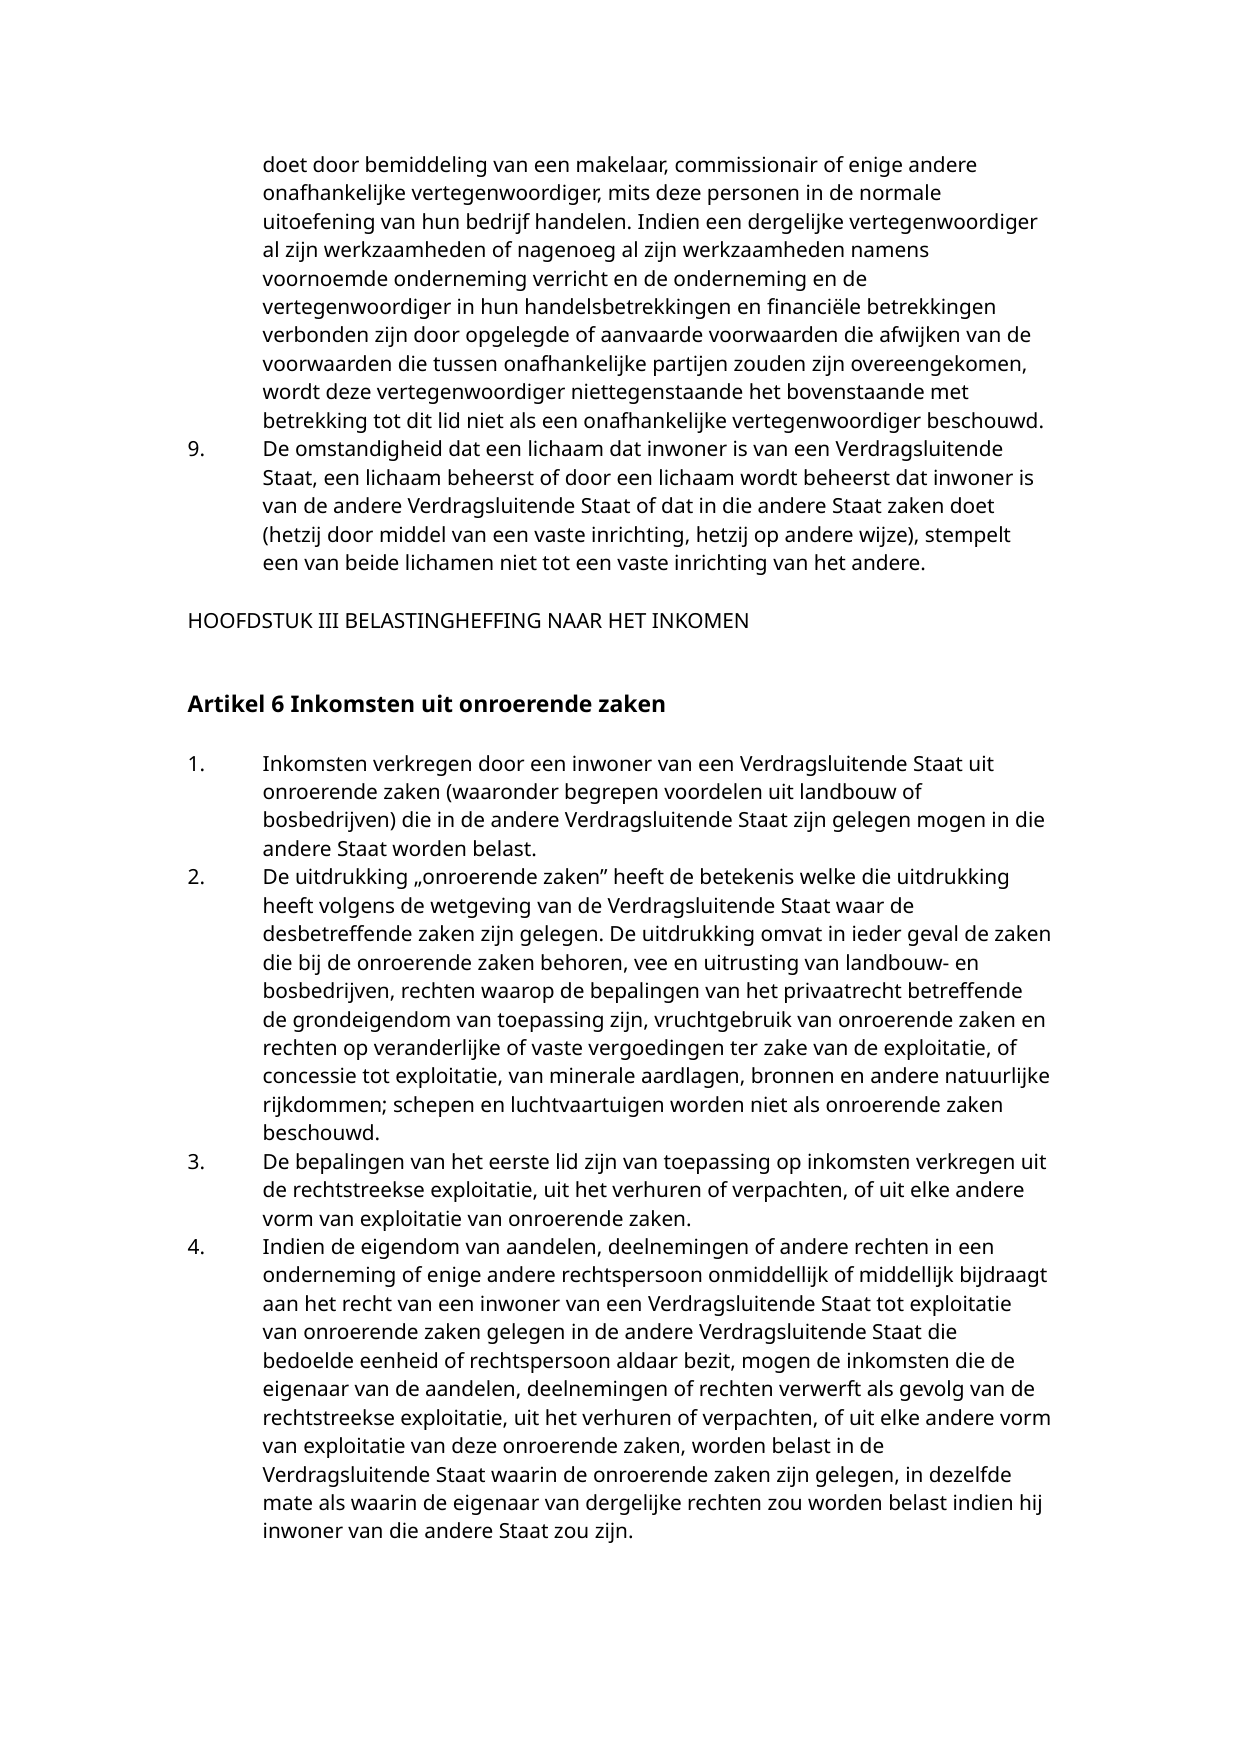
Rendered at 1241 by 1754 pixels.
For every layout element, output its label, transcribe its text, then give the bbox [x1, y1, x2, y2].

list De uitdrukking „onroerende zaken” heeft de betekenis welke die uitdrukking heeft volgens de wetgeving van de Verdragsluitende Staat waar de desbetreffende zaken zijn gelegen. De uitdrukking omvat in ieder geval de zaken die bij de onroerende zaken behoren, vee en uitrusting van landbouw- en bosbedrijven, rechten waarop de bepalingen van het privaatrecht betreffende de grondeigendom van toepassing zijn, vruchtgebruik van onroerende zaken en rechten op veranderlijke of vaste vergoedingen ter zake van de exploitatie, of concessie tot exploitatie, van minerale aardlagen, bronnen en andere natuurlijke rijkdommen; schepen en luchtvaartuigen worden niet als onroerende zaken beschouwd. [187, 862, 1053, 1147]
list Indien de eigendom van aandelen, deelnemingen of andere rechten in een onderneming of enige andere rechtspersoon onmiddellijk of middellijk bijdraagt aan het recht van een inwoner van een Verdragsluitende Staat tot exploitatie van onroerende zaken gelegen in de andere Verdragsluitende Staat die bedoelde eenheid of rechtspersoon aldaar bezit, mogen de inkomsten die de eigenaar van de aandelen, deelnemingen of rechten verwerft als gevolg van de rechtstreekse exploitatie, uit het verhuren of verpachten, of uit elke andere vorm van exploitatie van deze onroerende zaken, worden belast in de Verdragsluitende Staat waarin de onroerende zaken zijn gelegen, in dezelfde mate als waarin de eigenaar van dergelijke rechten zou worden belast indien hij inwoner van die andere Staat zou zijn. [187, 1232, 1053, 1545]
subtitle HOOFDSTUK III BELASTINGHEFFING NAAR HET INKOMEN [187, 607, 1053, 635]
list Inkomsten verkregen door een inwoner van een Verdragsluitende Staat uit onroerende zaken (waaronder begrepen voordelen uit landbouw of bosbedrijven) die in de andere Verdragsluitende Staat zijn gelegen mogen in die andere Staat worden belast. [187, 749, 1053, 862]
list doet door bemiddeling van een makelaar, commissionair of enige andere onafhankelijke vertegenwoordiger, mits deze personen in de normale uitoefening van hun bedrijf handelen. Indien een dergelijke vertegenwoordiger al zijn werkzaamheden of nagenoeg al zijn werkzaamheden namens voornoemde onderneming verricht en de onderneming en de vertegenwoordiger in hun handelsbetrekkingen en financiële betrekkingen verbonden zijn door opgelegde of aanvaarde voorwaarden die afwijken van de voorwaarden die tussen onafhankelijke partijen zouden zijn overeengekomen, wordt deze vertegenwoordiger niettegenstaande het bovenstaande met betrekking tot dit lid niet als een onafhankelijke vertegenwoordiger beschouwd. [187, 150, 1053, 434]
subtitle Artikel 6 Inkomsten uit onroerende zaken [187, 687, 1053, 719]
list De bepalingen van het eerste lid zijn van toepassing op inkomsten verkregen uit de rechtstreekse exploitatie, uit het verhuren of verpachten, of uit elke andere vorm van exploitatie van onroerende zaken. [187, 1147, 1053, 1232]
list De omstandigheid dat een lichaam dat inwoner is van een Verdragsluitende Staat, een lichaam beheerst of door een lichaam wordt beheerst dat inwoner is van de andere Verdragsluitende Staat of dat in die andere Staat zaken doet (hetzij door middel van een vaste inrichting, hetzij op andere wijze), stempelt een van beide lichamen niet tot een vaste inrichting van het andere. [187, 434, 1053, 577]
